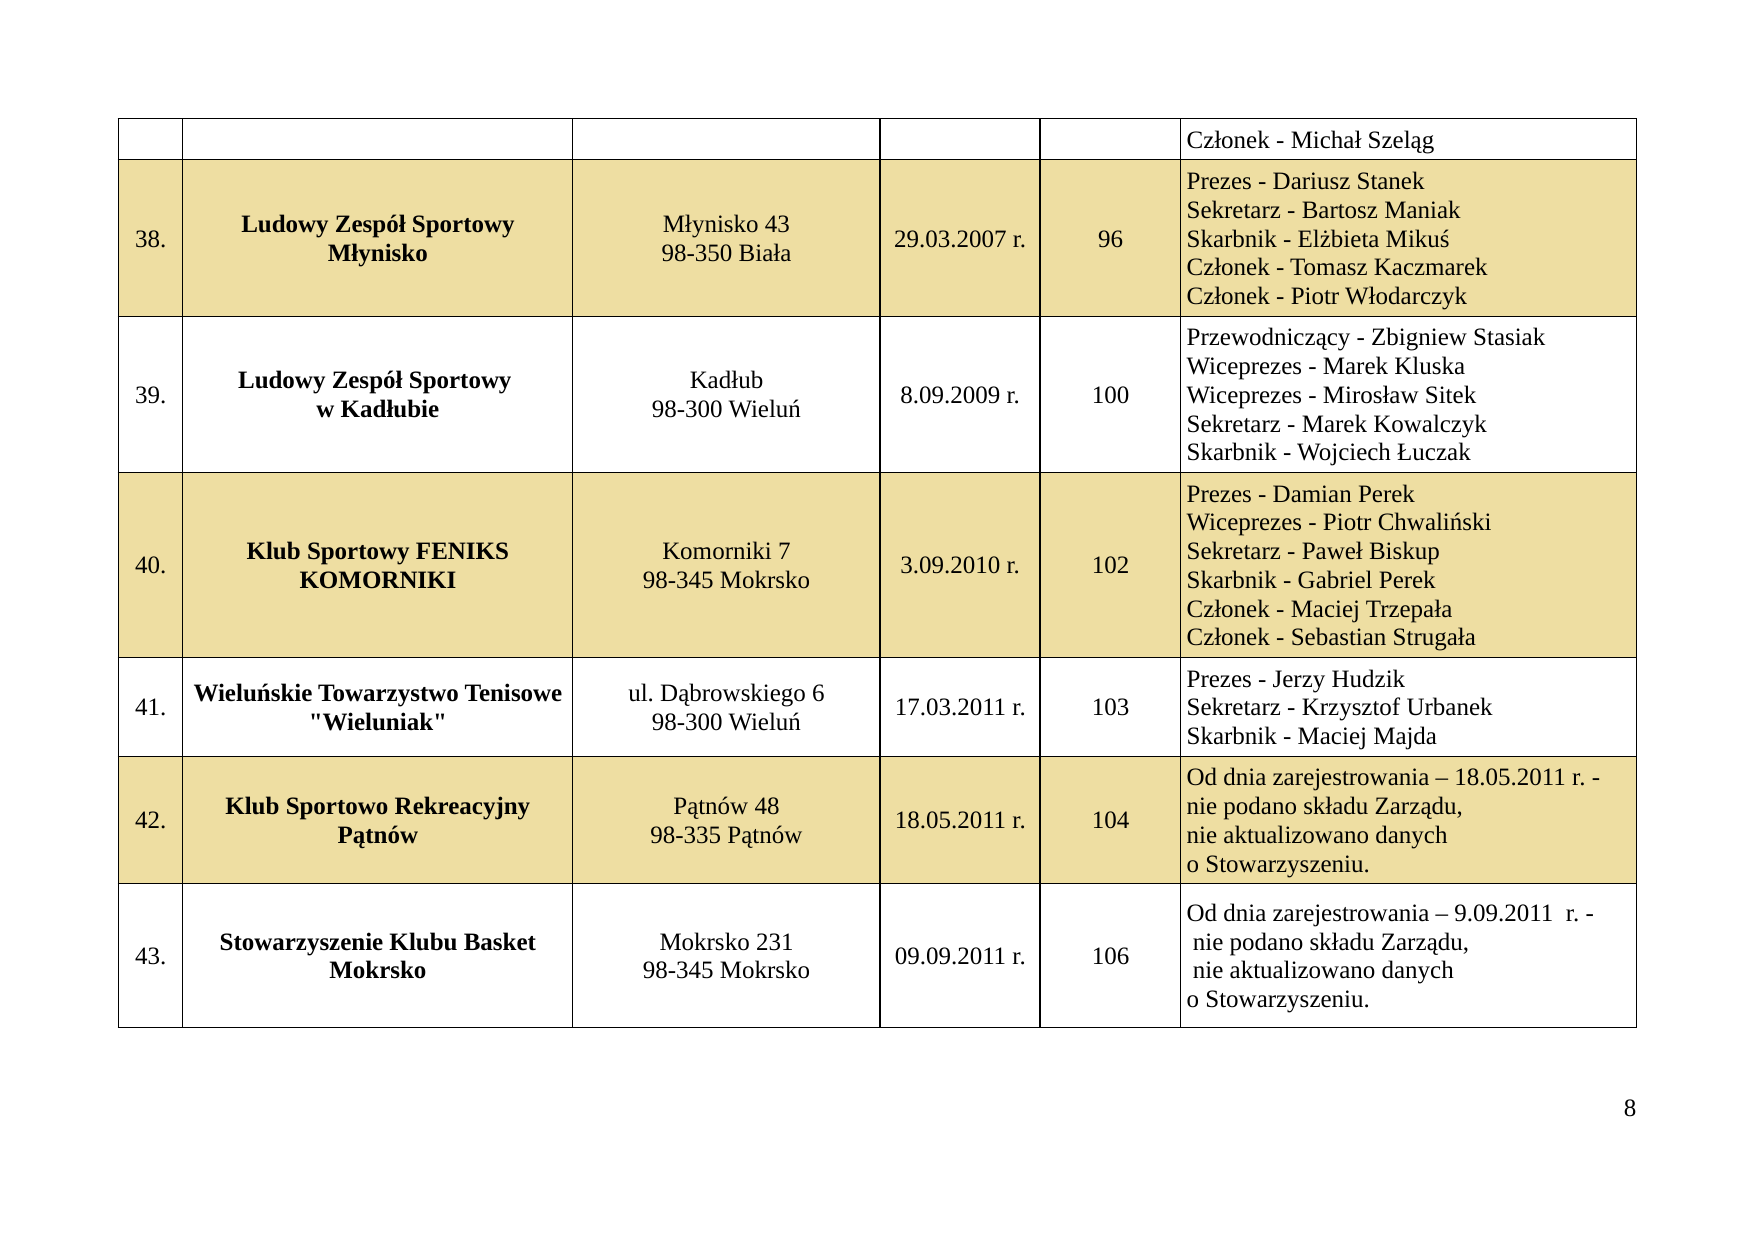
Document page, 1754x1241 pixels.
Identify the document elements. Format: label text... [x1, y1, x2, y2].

table_cell 18.05.2011 r. [881, 757, 1039, 883]
table_cell 3.09.2010 r. [881, 473, 1039, 657]
table_cell Od dnia zarejestrowania – 18.05.2011 r. - nie podano składu Zarządu, nie aktualizowano danych o Stowarzyszeniu. [1181, 757, 1636, 883]
table_cell [183, 119, 572, 159]
table_cell [119, 160, 182, 316]
table_cell [119, 119, 182, 159]
table_cell Od dnia zarejestrowania – 9.09.2011 r. - nie podano składu Zarządu, nie aktualizowano danych o Stowarzyszeniu. [1181, 884, 1636, 1027]
table_cell [881, 119, 1039, 159]
table_cell 17.03.2011 r. [881, 658, 1039, 756]
table_cell [573, 119, 879, 159]
table_cell Ludowy Zespół Sportowy w Kadłubie [183, 317, 572, 472]
table_cell 100 [1041, 317, 1180, 472]
table_cell Wieluńskie Towarzystwo Tenisowe "Wieluniak" [183, 658, 572, 756]
table_cell [119, 317, 182, 472]
table_cell Ludowy Zespół Sportowy Młynisko [183, 160, 572, 316]
table_cell 09.09.2011 r. [881, 884, 1039, 1027]
table_cell Prezes - Jerzy Hudzik Sekretarz - Krzysztof Urbanek Skarbnik - Maciej Majda [1181, 658, 1636, 756]
table_cell Kadłub 98-300 Wieluń [573, 317, 879, 472]
table_cell [119, 658, 182, 756]
table_cell Prezes - Dariusz Stanek Sekretarz - Bartosz Maniak Skarbnik - Elżbieta Mikuś Członek - Tomasz Kaczmarek Członek - Piotr Włodarczyk [1181, 160, 1636, 316]
table_cell [1041, 119, 1180, 159]
table_cell 102 [1041, 473, 1180, 657]
table_cell 103 [1041, 658, 1180, 756]
table_cell Członek - Michał Szeląg [1181, 119, 1636, 159]
table_cell Prezes - Damian Perek Wiceprezes - Piotr Chwaliński Sekretarz - Paweł Biskup Skarbnik - Gabriel Perek Członek - Maciej Trzepała Członek - Sebastian Strugała [1181, 473, 1636, 657]
table_cell [119, 757, 182, 883]
table_cell 29.03.2007 r. [881, 160, 1039, 316]
table_cell Klub Sportowo Rekreacyjny Pątnów [183, 757, 572, 883]
table_cell Mokrsko 231 98-345 Mokrsko [573, 884, 879, 1027]
table_cell Komorniki 7 98-345 Mokrsko [573, 473, 879, 657]
table_cell Przewodniczący - Zbigniew Stasiak Wiceprezes - Marek Kluska Wiceprezes - Mirosław Sitek Sekretarz - Marek Kowalczyk Skarbnik - Wojciech Łuczak [1181, 317, 1636, 472]
table_cell Stowarzyszenie Klubu Basket Mokrsko [183, 884, 572, 1027]
table_cell 96 [1041, 160, 1180, 316]
table_cell [119, 473, 182, 657]
table_cell ul. Dąbrowskiego 6 98-300 Wieluń [573, 658, 879, 756]
table_cell Młynisko 43 98-350 Biała [573, 160, 879, 316]
table_cell 8.09.2009 r. [881, 317, 1039, 472]
table_cell Klub Sportowy FENIKS KOMORNIKI [183, 473, 572, 657]
table_cell 106 [1041, 884, 1180, 1027]
table_cell [119, 884, 182, 1027]
table_cell Pątnów 48 98-335 Pątnów [573, 757, 879, 883]
table_cell 104 [1041, 757, 1180, 883]
